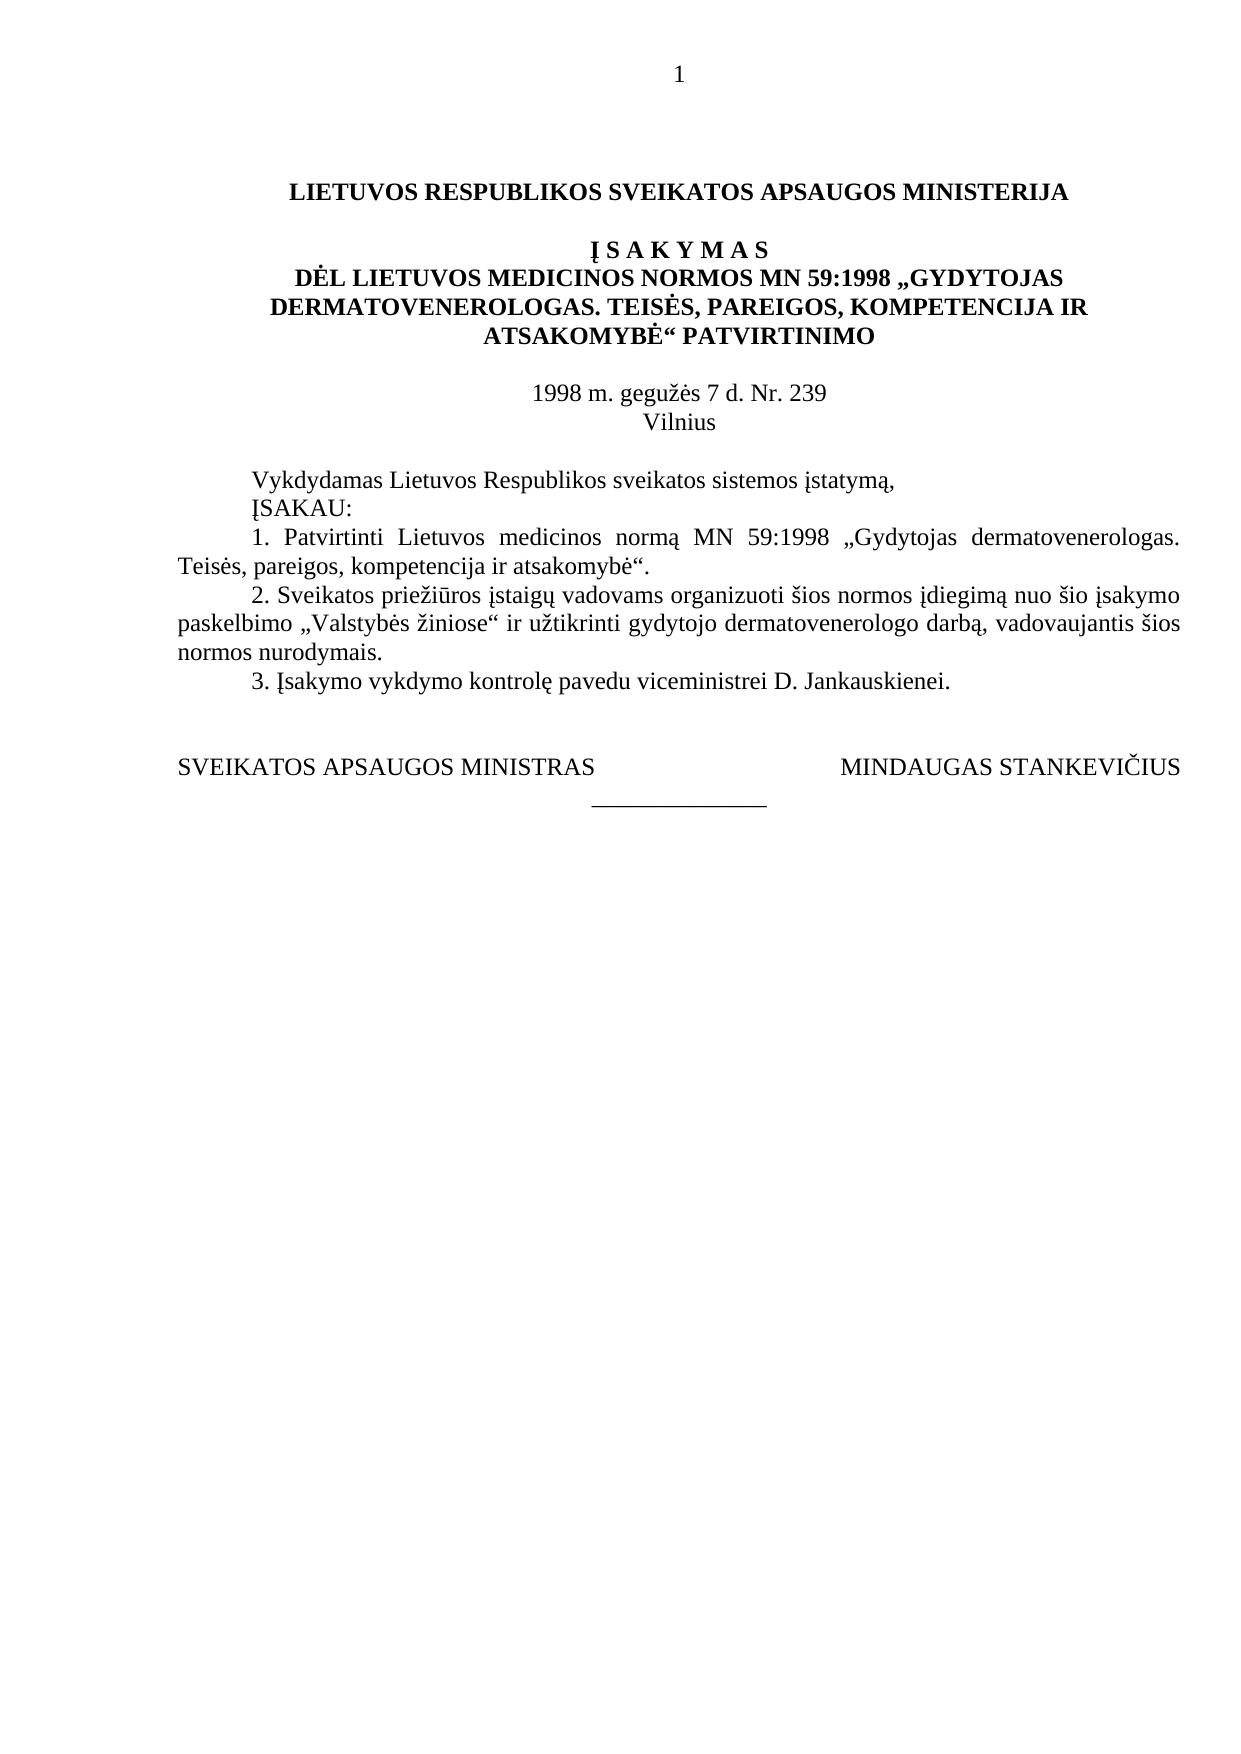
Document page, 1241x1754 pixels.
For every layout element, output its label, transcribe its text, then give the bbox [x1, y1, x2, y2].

text 2. Sveikatos priežiūros įstaigų vadovams organizuoti šios normos įdiegimą nuo šio įsakymo paskelbimo „Valstybės žiniose“ ir užtikrinti gydytojo dermatovenerologo darbą, vadovaujantis šios normos nurodymais. [177, 580, 1181, 666]
text Vykdydamas Lietuvos Respublikos sveikatos sistemos įstatymą, [177, 465, 1181, 493]
text DĖL LIETUVOS MEDICINOS NORMOS MN 59:1998 „GYDYTOJAS DERMATOVENEROLOGAS. TEISĖS, PAREIGOS, KOMPETENCIJA IR ATSAKOMYBĖ“ PATVIRTINIMO [177, 263, 1181, 350]
text 3. Įsakymo vykdymo kontrolę pavedu viceministrei D. Jankauskienei. [177, 666, 1181, 695]
text ______________ [177, 781, 1181, 810]
text Į S A K Y M A S [177, 235, 1181, 263]
text 1. Patvirtinti Lietuvos medicinos normą MN 59:1998 „Gydytojas dermatovenerologas. Teisės, pareigos, kompetencija ir atsakomybė“. [177, 522, 1181, 580]
text Vilnius [177, 407, 1181, 436]
text LIETUVOS RESPUBLIKOS SVEIKATOS APSAUGOS MINISTERIJA [177, 177, 1181, 206]
text Sveikatos apsaugos Ministras Mindaugas Stankevičius [177, 752, 1181, 781]
text ĮSAKAU: [177, 493, 1181, 522]
text 1998 m. gegužės 7 d. Nr. 239 [177, 378, 1181, 407]
